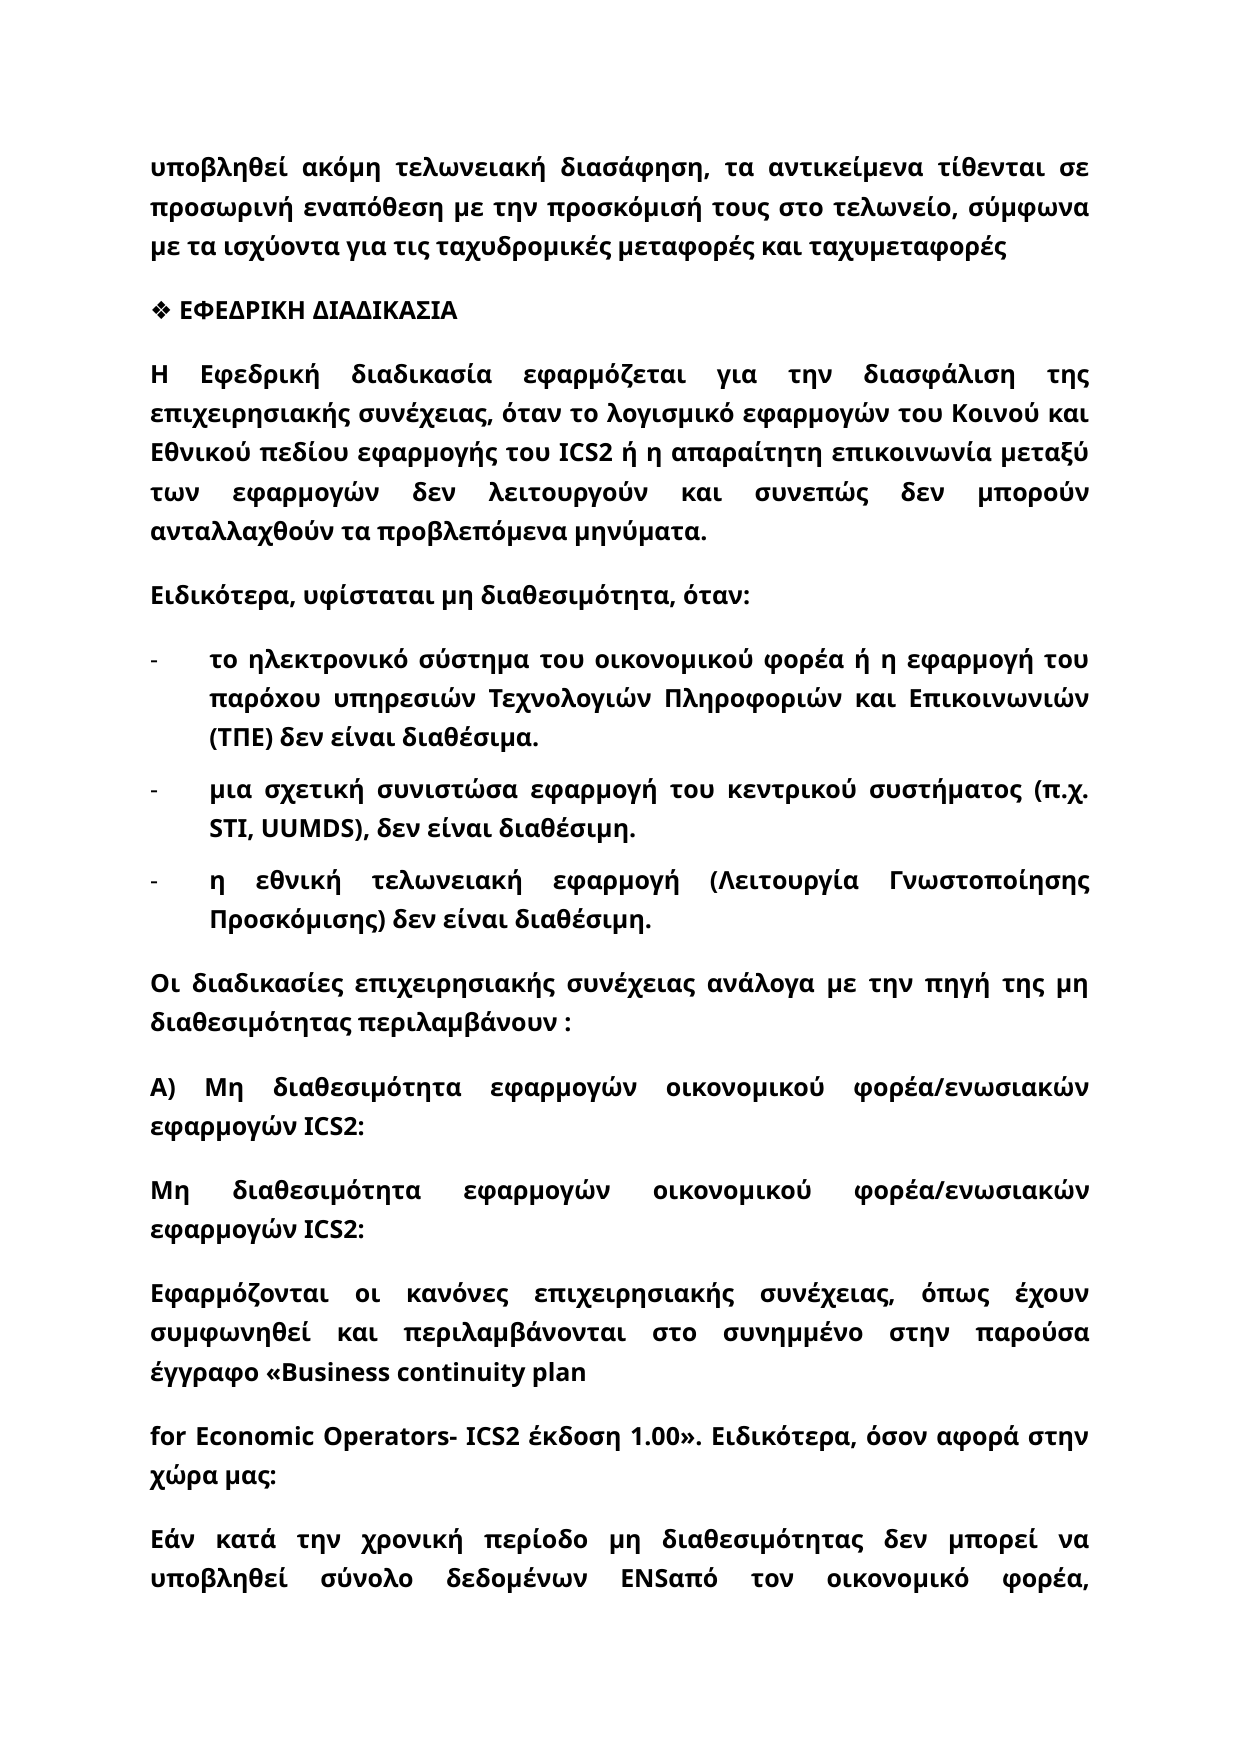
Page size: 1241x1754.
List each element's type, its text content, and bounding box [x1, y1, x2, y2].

text Εάν κατά την χρονική περίοδο μη διαθεσιμότητας δεν μπορεί να υποβληθεί σύνολο δεδομένων ENSαπό τον οικονομικό φορέα, [150, 1522, 1090, 1595]
text Η Εφεδρική διαδικασία εφαρμόζεται για την διασφάλιση της επιχειρησιακής συνέχειας, όταν το λογισμικό εφαρμογών του Κοινού και Εθνικού πεδίου εφαρμογής του ICS2 ή η απαραίτητη επικοινωνία μεταξύ των εφαρμογών δεν λειτουργούν και συνεπώς δεν μπορούν ανταλλαχθούν τα προβλεπόμενα μηνύματα. [150, 357, 1090, 547]
text Α) Μη διαθεσιμότητα εφαρμογών οικονομικού φορέα/ενωσιακών εφαρμογών ICS2: [150, 1069, 1090, 1142]
text Εφαρμόζονται οι κανόνες επιχειρησιακής συνέχειας, όπως έχουν συμφωνηθεί και περιλαμβάνονται στο συνημμένο στην παρούσα έγγραφο «Business continuity plan [150, 1276, 1090, 1388]
list - μια σχετική συνιστώσα εφαρμογή του κεντρικού συστήματος (π.χ. STI, UUMDS), δεν είναι διαθέσιμη. [150, 772, 1090, 845]
text for Economic Operators- ICS2 έκδοση 1.00». Ειδικότερα, όσον αφορά στην χώρα μας: [150, 1418, 1090, 1492]
list - το ηλεκτρονικό σύστημα του οικονομικού φορέα ή η εφαρμογή του παρόxου υπηρεσιών Τεχνολογιών Πληροφοριών και Επικοινωνιών (ΤΠΕ) δεν είναι διαθέσιμα. [150, 642, 1090, 754]
text Ειδικότερα, υφίσταται μη διαθεσιμότητα, όταν: [150, 577, 1090, 612]
text υποβληθεί ακόμη τελωνειακή διασάφηση, τα αντικείμενα τίθενται σε προσωρινή εναπόθεση με την προσκόμισή τους στο τελωνείο, σύμφωνα με τα ισχύοντα για τις ταχυδρομικές μεταφορές και ταχυμεταφορές [150, 150, 1090, 262]
list - η εθνική τελωνειακή εφαρμογή (Λειτουργία Γνωστοποίησης Προσκόμισης) δεν είναι διαθέσιμη. [150, 862, 1090, 936]
text Μη διαθεσιμότητα εφαρμογών οικονομικού φορέα/ενωσιακών εφαρμογών ICS2: [150, 1172, 1090, 1246]
text Οι διαδικασίες επιχειρησιακής συνέχειας ανάλογα με την πηγή της μη διαθεσιμότητας περιλαμβάνουν : [150, 966, 1090, 1039]
text ❖ ΕΦΕΔΡΙΚΗ ΔΙΑΔΙΚΑΣΙΑ [150, 292, 1090, 327]
